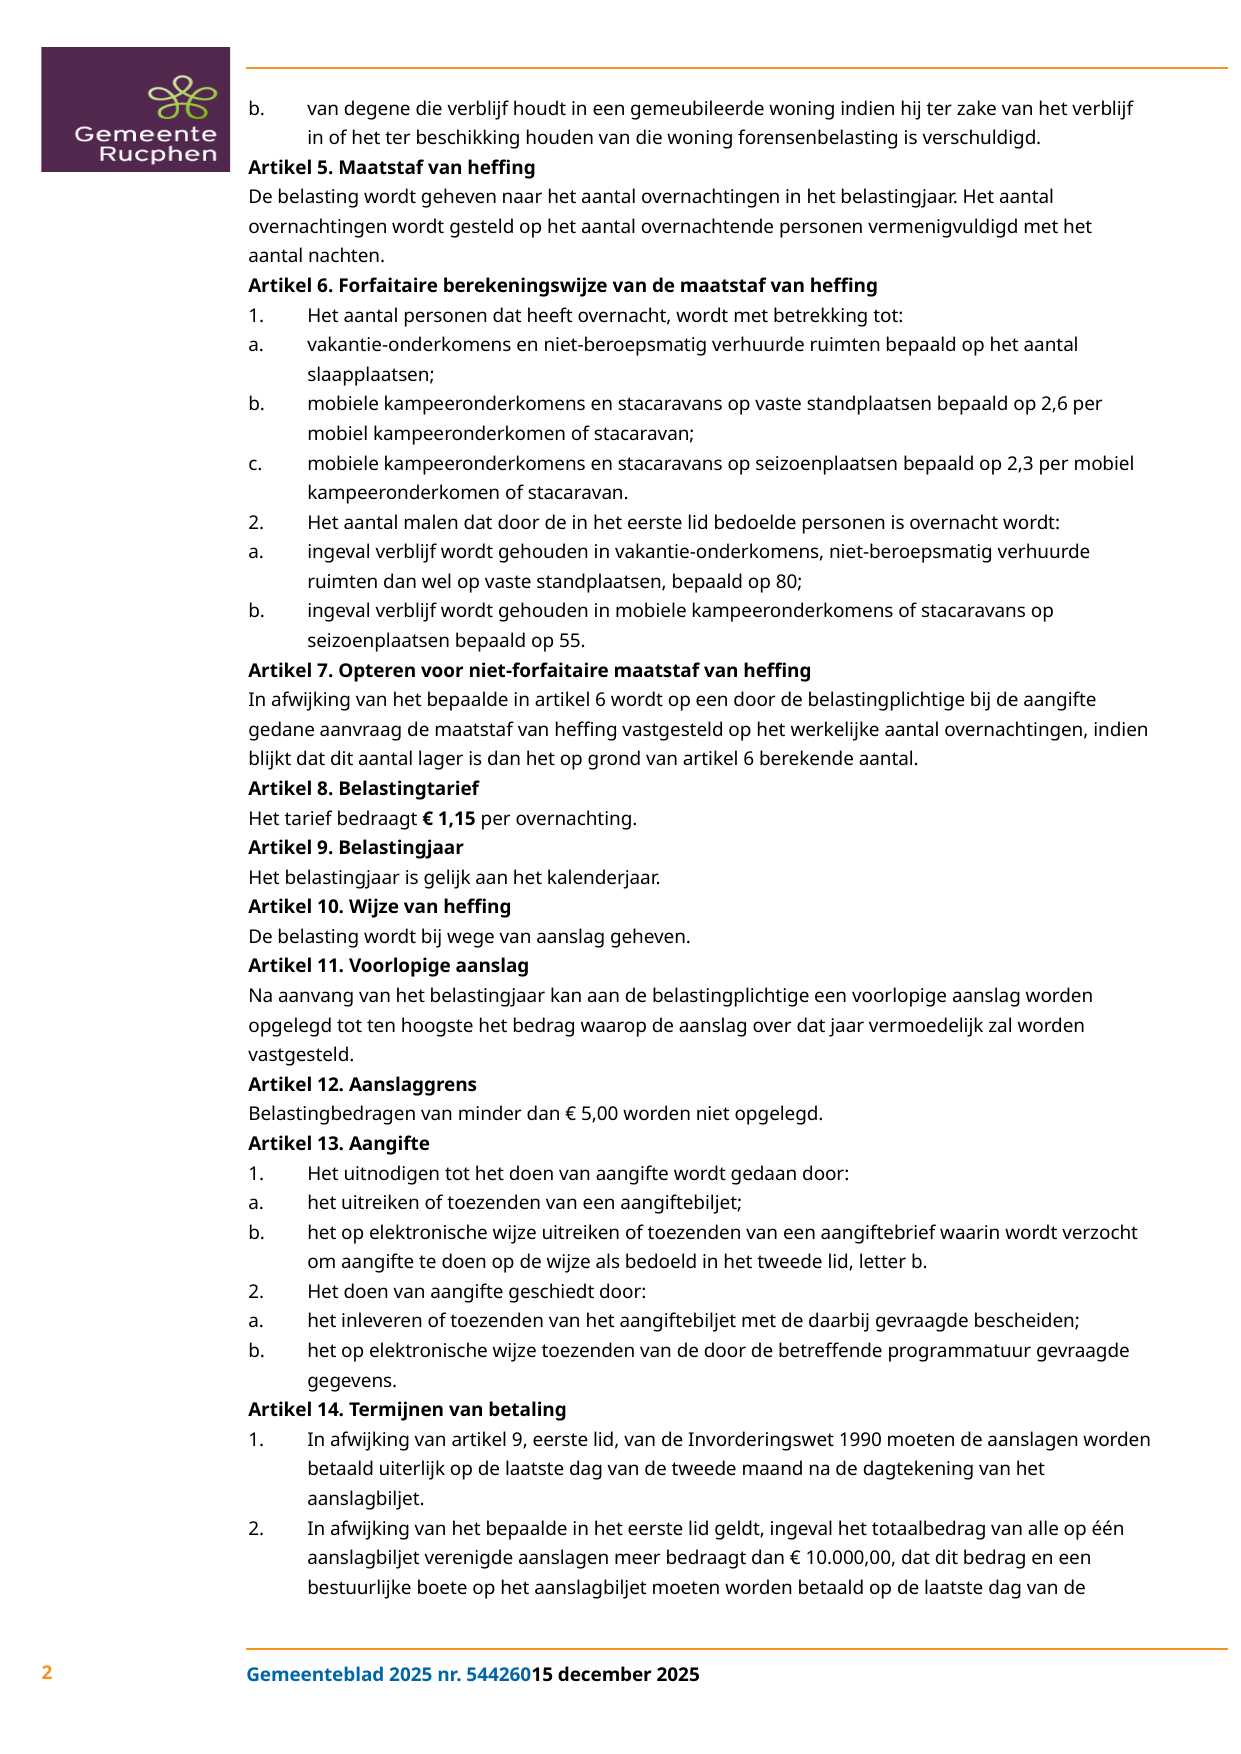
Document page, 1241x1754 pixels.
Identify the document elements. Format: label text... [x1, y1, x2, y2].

list Het doen van aangifte geschiedt door: [248, 1278, 1152, 1304]
text In afwijking van het bepaalde in artikel 6 wordt op een door de belastingplichtige bij de aangifte gedane aanvraag de maatstaf van heffing vastgesteld op het werkelijke aantal overnachtingen, indien blijkt dat dit aantal lager is dan het op grond van artikel 6 berekende aantal. [248, 686, 1152, 771]
text Het tarief bedraagt € 1,15 per overnachting. [248, 805, 1152, 831]
text Na aanvang van het belastingjaar kan aan de belastingplichtige een voorlopige aanslag worden opgelegd tot ten hoogste het bedrag waarop de aanslag over dat jaar vermoedelijk zal worden vastgesteld. [248, 982, 1152, 1067]
list het op elektronische wijze toezenden van de door de betreffende programmatuur gevraagde gegevens. [248, 1337, 1152, 1393]
list In afwijking van het bepaalde in het eerste lid geldt, ingeval het totaalbedrag van alle op één aanslagbiljet verenigde aanslagen meer bedraagt dan € 10.000,00, dat dit bedrag en een bestuurlijke boete op het aanslagbiljet moeten worden betaald op de laatste dag van de [248, 1515, 1152, 1600]
text Artikel 10. Wijze van heffing [248, 893, 1152, 919]
text Artikel 13. Aangifte [248, 1130, 1152, 1156]
text De belasting wordt bij wege van aanslag geheven. [248, 923, 1152, 949]
text Artikel 14. Termijnen van betaling [248, 1396, 1152, 1422]
list het op elektronische wijze uitreiken of toezenden van een aangiftebrief waarin wordt verzocht om aangifte te doen op de wijze als bedoeld in het tweede lid, letter b. [248, 1219, 1152, 1274]
text Artikel 6. Forfaitaire berekeningswijze van de maatstaf van heffing [248, 272, 1152, 298]
list het uitreiken of toezenden van een aangiftebiljet; [248, 1189, 1152, 1215]
text Artikel 12. Aanslaggrens [248, 1071, 1152, 1097]
picture [41, 47, 231, 172]
list ingeval verblijf wordt gehouden in vakantie-onderkomens, niet-beroepsmatig verhuurde ruimten dan wel op vaste standplaatsen, bepaald op 80; [248, 538, 1152, 594]
text Belastingbedragen van minder dan € 5,00 worden niet opgelegd. [248, 1101, 1152, 1126]
list van degene die verblijf houdt in een gemeubileerde woning indien hij ter zake van het verblijf in of het ter beschikking houden van die woning forensenbelasting is verschuldigd. [248, 95, 1152, 150]
list Het uitnodigen tot het doen van aangifte wordt gedaan door: [248, 1160, 1152, 1186]
list mobiele kampeeronderkomens en stacaravans op vaste standplaatsen bepaald op 2,6 per mobiel kampeeronderkomen of stacaravan; [248, 391, 1152, 446]
list Het aantal malen dat door de in het eerste lid bedoelde personen is overnacht wordt: [248, 509, 1152, 535]
text Artikel 9. Belastingjaar [248, 834, 1152, 860]
list In afwijking van artikel 9, eerste lid, van de Invorderingswet 1990 moeten de aanslagen worden betaald uiterlijk op de laatste dag van de tweede maand na de dagtekening van het aanslagbiljet. [248, 1426, 1152, 1511]
list mobiele kampeeronderkomens en stacaravans op seizoenplaatsen bepaald op 2,3 per mobiel kampeeronderkomen of stacaravan. [248, 450, 1152, 505]
text Het belastingjaar is gelijk aan het kalenderjaar. [248, 864, 1152, 890]
text De belasting wordt geheven naar het aantal overnachtingen in het belastingjaar. Het aantal overnachtingen wordt gesteld op het aantal overnachtende personen vermenigvuldigd met het aantal nachten. [248, 183, 1152, 268]
list ingeval verblijf wordt gehouden in mobiele kampeeronderkomens of stacaravans op seizoenplaatsen bepaald op 55. [248, 598, 1152, 653]
list Het aantal personen dat heeft overnacht, wordt met betrekking tot: [248, 302, 1152, 328]
list vakantie-onderkomens en niet-beroepsmatig verhuurde ruimten bepaald op het aantal slaapplaatsen; [248, 331, 1152, 387]
text Artikel 7. Opteren voor niet-forfaitaire maatstaf van heffing [248, 657, 1152, 683]
text Artikel 8. Belastingtarief [248, 775, 1152, 801]
text Artikel 5. Maatstaf van heffing [248, 154, 1152, 180]
list het inleveren of toezenden van het aangiftebiljet met de daarbij gevraagde bescheiden; [248, 1308, 1152, 1333]
text Artikel 11. Voorlopige aanslag [248, 953, 1152, 978]
